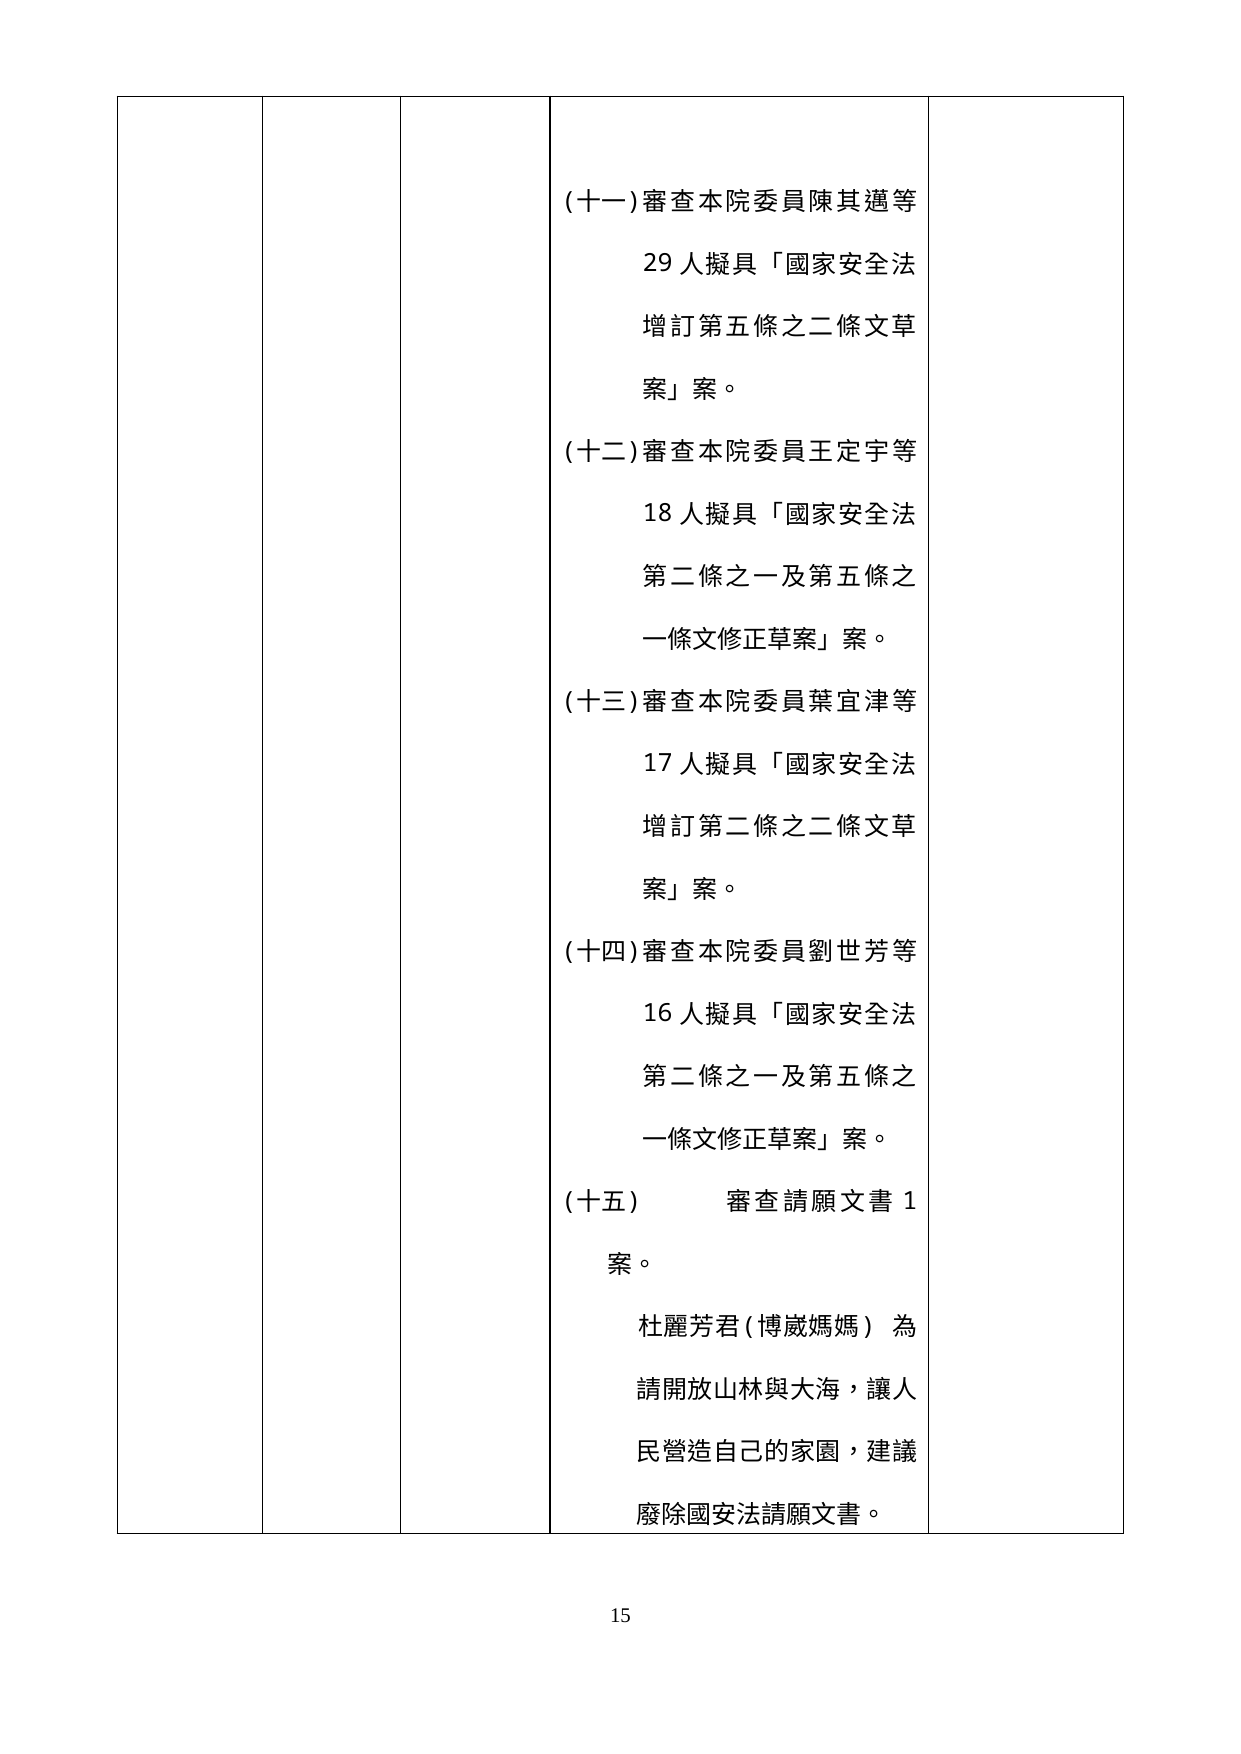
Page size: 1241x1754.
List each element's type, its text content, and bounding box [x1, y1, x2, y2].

table_cell [263, 97, 400, 1533]
table_cell [118, 97, 262, 1533]
table_cell [929, 97, 1123, 1533]
table_cell [401, 97, 549, 1533]
table_cell (十一) 審查本院委員陳其邁等29人擬具「國家安全法增訂第五條之二條文草案」案。 (十二) 審查本院委員王定宇等18人擬具「國家安全法第二條之一及第五條之一條文修正草案」案。 (十三) 審查本院委員葉宜津等17人擬具「國家安全法增訂第二條之二條文草案」案。 (十四) 審查本院委員劉世芳等16人擬具「國家安全法第二條之一及第五條之一條文修正草案」案。 (十五) 審查請願文書1案。 杜麗芳君(博崴媽媽) 為請開放山林與大海，讓人民營造自己的家園，建議廢除國安法請願文書。 [551, 97, 928, 1533]
